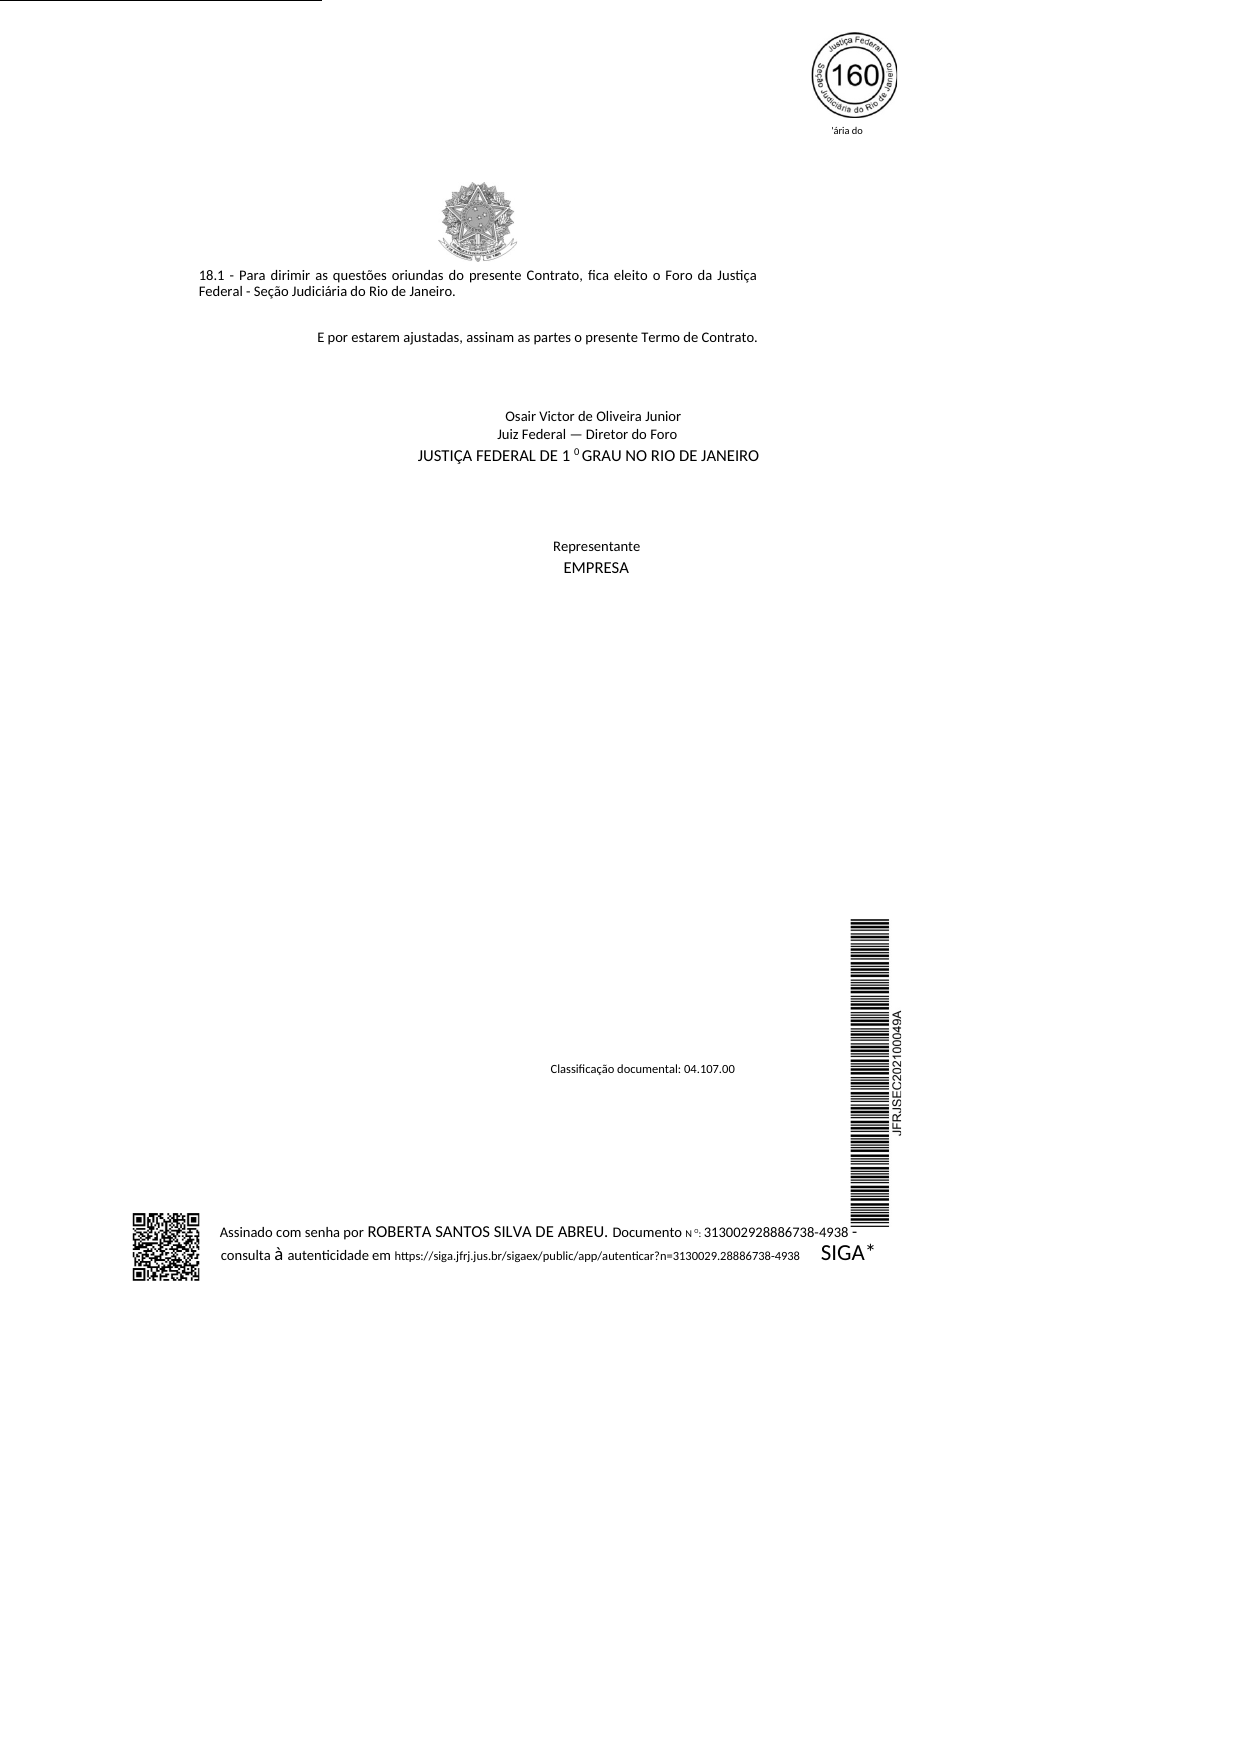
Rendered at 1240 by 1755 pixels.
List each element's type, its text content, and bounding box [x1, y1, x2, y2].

text Osair Victor de Oliveira Junior [505, 408, 758, 424]
text JUSTIÇA FEDERAL DE 1 0 GRAU NO RIO DE JANEIRO [199, 445, 759, 465]
text 18.1 - Para dirimir as questões oriundas do presente Contrato, fica eleito o Foro da Justiça Federal - Seção Judiciária do Rio de Janeiro. [198, 268, 758, 300]
text Representante [435, 538, 758, 556]
text EMPRESA [434, 557, 758, 577]
text E por estarem ajustadas, assinam as partes o presente Termo de Contrato. [199, 328, 758, 346]
text Juiz Federal — Diretor do Foro [497, 427, 758, 443]
